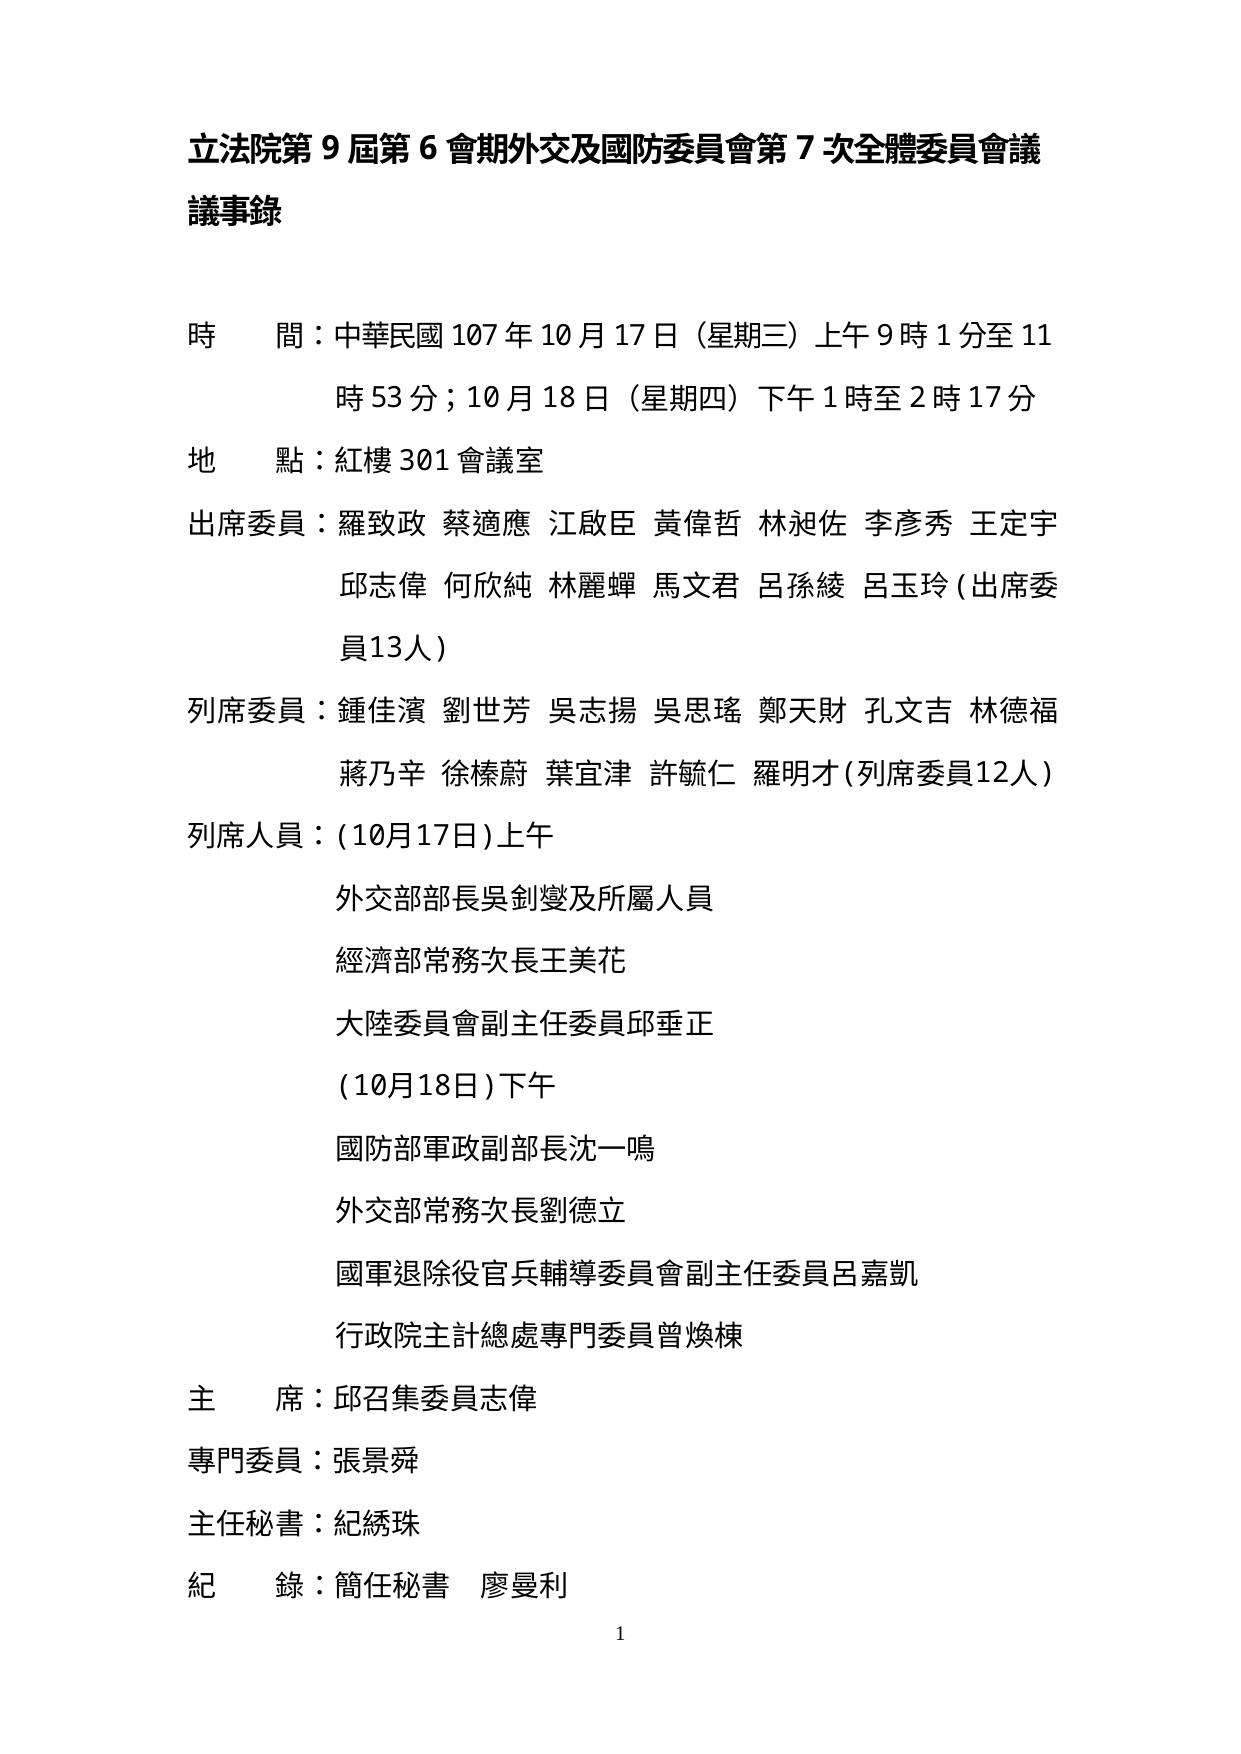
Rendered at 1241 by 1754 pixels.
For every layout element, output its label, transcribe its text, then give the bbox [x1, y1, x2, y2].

text 國防部軍政副部長沈一鳴 [335, 1105, 1053, 1167]
text 專門委員：張景舜 [187, 1417, 1053, 1480]
text 經濟部常務次長王美花 [335, 917, 1053, 980]
text 外交部常務次長劉德立 [335, 1167, 1053, 1230]
text 行政院主計總處專門委員曾煥棟 [335, 1292, 1053, 1355]
text 大陸委員會副主任委員邱垂正 [335, 980, 1053, 1042]
text (10月18日)下午 [335, 1042, 1053, 1105]
text 主任秘書：紀綉珠 [187, 1480, 1053, 1542]
text 列席委員：鍾佳濱 劉世芳 吳志揚 吳思瑤 鄭天財 孔文吉 林德福 蔣乃辛 徐榛蔚 葉宜津 許毓仁 羅明才(列席委員12人) [187, 667, 1059, 792]
text 列席人員：(10月17日)上午 [187, 792, 1053, 855]
text 立法院第9屆第6會期外交及國防委員會第7次全體委員會議議事錄 [187, 105, 1053, 230]
text 國軍退除役官兵輔導委員會副主任委員呂嘉凱 [335, 1230, 1053, 1292]
text 地 點：紅樓301會議室 [187, 417, 1053, 480]
text 出席委員：羅致政 蔡適應 江啟臣 黃偉哲 林昶佐 李彥秀 王定宇 邱志偉 何欣純 林麗蟬 馬文君 呂孫綾 呂玉玲(出席委員13人) [187, 480, 1059, 667]
text 主 席：邱召集委員志偉 [187, 1355, 1053, 1417]
text 時 間：中華民國107年10月17日（星期三）上午9時1分至11時53分；10月18日（星期四）下午1時至2時17分 [187, 292, 1053, 417]
text 外交部部長吳釗燮及所屬人員 [335, 855, 1053, 917]
text 紀 錄：簡任秘書 廖曼利 [187, 1542, 1053, 1605]
